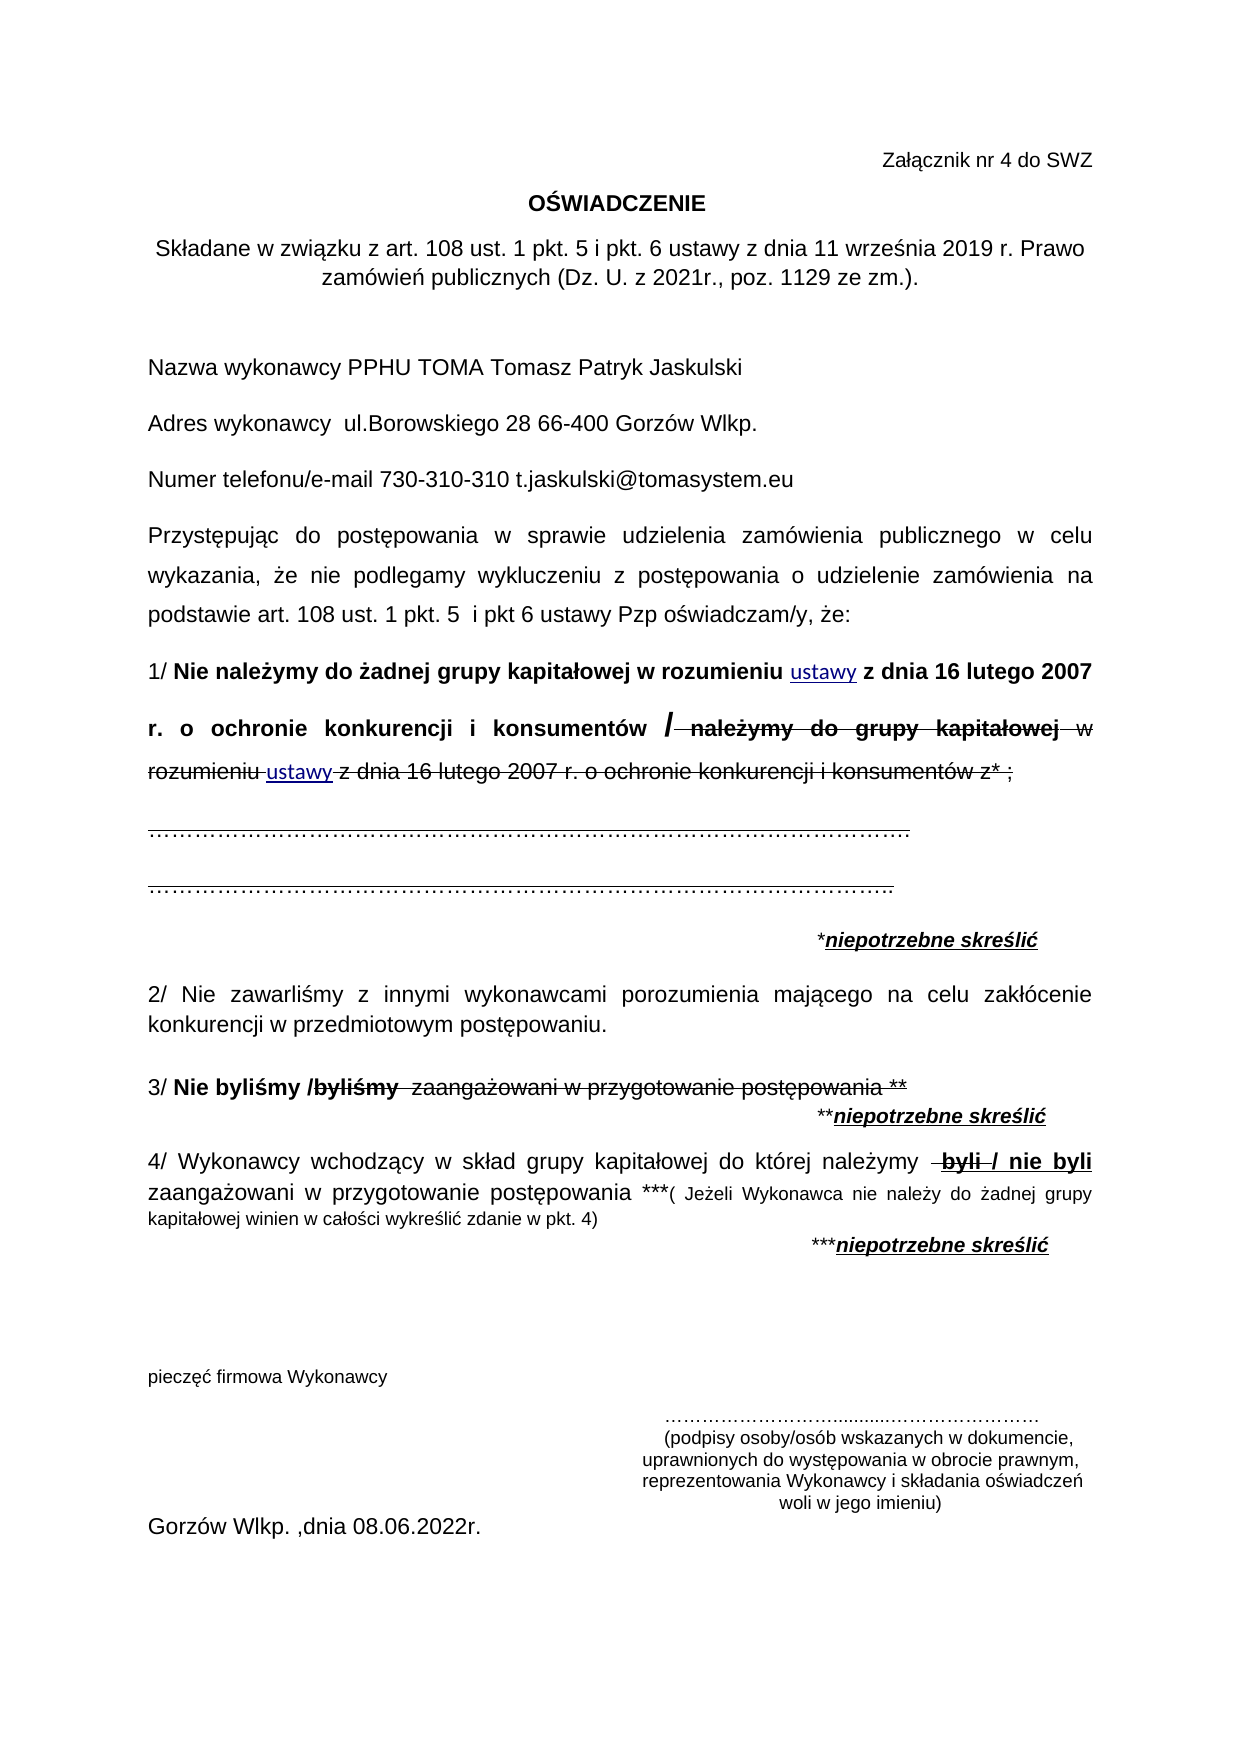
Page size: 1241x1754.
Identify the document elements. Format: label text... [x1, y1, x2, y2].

text 3/ Nie byliśmy /byliśmy zaangażowani w przygotowanie postępowania ** [148, 1074, 1093, 1100]
text reprezentowania Wykonawcy i składania oświadczeń [590, 1470, 1093, 1492]
text Przystępując do postępowania w sprawie udzielenia zamówienia publicznego w celu wykazania, że nie podlegamy wykluczeniu z postępowania o udzielenie zamówienia na podstawie art. 108 ust. 1 pkt. 5 i pkt 6 ustawy Pzp oświadczam/y, że: [148, 522, 1093, 628]
text Numer telefonu/e-mail 730-310-310 t.jaskulski@tomasystem.eu [148, 466, 1093, 492]
text uprawnionych do występowania w obrocie prawnym, [148, 1448, 1093, 1470]
text …………………………………………………………………………………….. [148, 872, 1093, 898]
text Adres wykonawcy ul.Borowskiego 28 66-400 Gorzów Wlkp. [148, 410, 1093, 436]
text 4/ Wykonawcy wchodzący w skład grupy kapitałowej do której należymy byli / nie byli zaangażowani w przygotowanie postępowania ***( Jeżeli Wykonawca nie należy do żadnej grupy kapitałowej winien w całości wykreślić zdanie w pkt. 4) [148, 1148, 1093, 1230]
text OŚWIADCZENIE [148, 190, 1093, 216]
text 2/ Nie zawarliśmy z innymi wykonawcami porozumienia mającego na celu zakłócenie konkurencji w przedmiotowym postępowaniu. [148, 981, 1093, 1037]
text pieczęć firmowa Wykonawcy [148, 1365, 1093, 1387]
text woli w jego imieniu) [738, 1492, 1093, 1513]
text 1/ Nie należymy do żadnej grupy kapitałowej w rozumieniu ustawy z dnia 16 lutego 2007 r. o ochronie konkurencji i konsumentów / należymy do grupy kapitałowej w rozumieniu ustawy z dnia 16 lutego 2007 r. o ochronie konkurencji i konsumentów z* ; [148, 657, 1093, 785]
text ***niepotrzebne skreślić [148, 1233, 1093, 1257]
text **niepotrzebne skreślić [148, 1104, 1093, 1128]
text ………………………...........…………………… [148, 1405, 1093, 1427]
text Składane w związku z art. 108 ust. 1 pkt. 5 i pkt. 6 ustawy z dnia 11 września 2019 r. Prawo zamówień publicznych (Dz. U. z 2021r., poz. 1129 ze zm.). [148, 235, 1093, 290]
text *niepotrzebne skreślić [148, 928, 1093, 952]
text Załącznik nr 4 do SWZ [148, 148, 1093, 172]
text Gorzów Wlkp. ,dnia 08.06.2022r. [148, 1513, 1093, 1539]
text (podpisy osoby/osób wskazanych w dokumencie, [148, 1427, 1093, 1448]
text ………………………………………………………………………………………. [148, 816, 1093, 842]
text Nazwa wykonawcy PPHU TOMA Tomasz Patryk Jaskulski [148, 354, 1093, 380]
